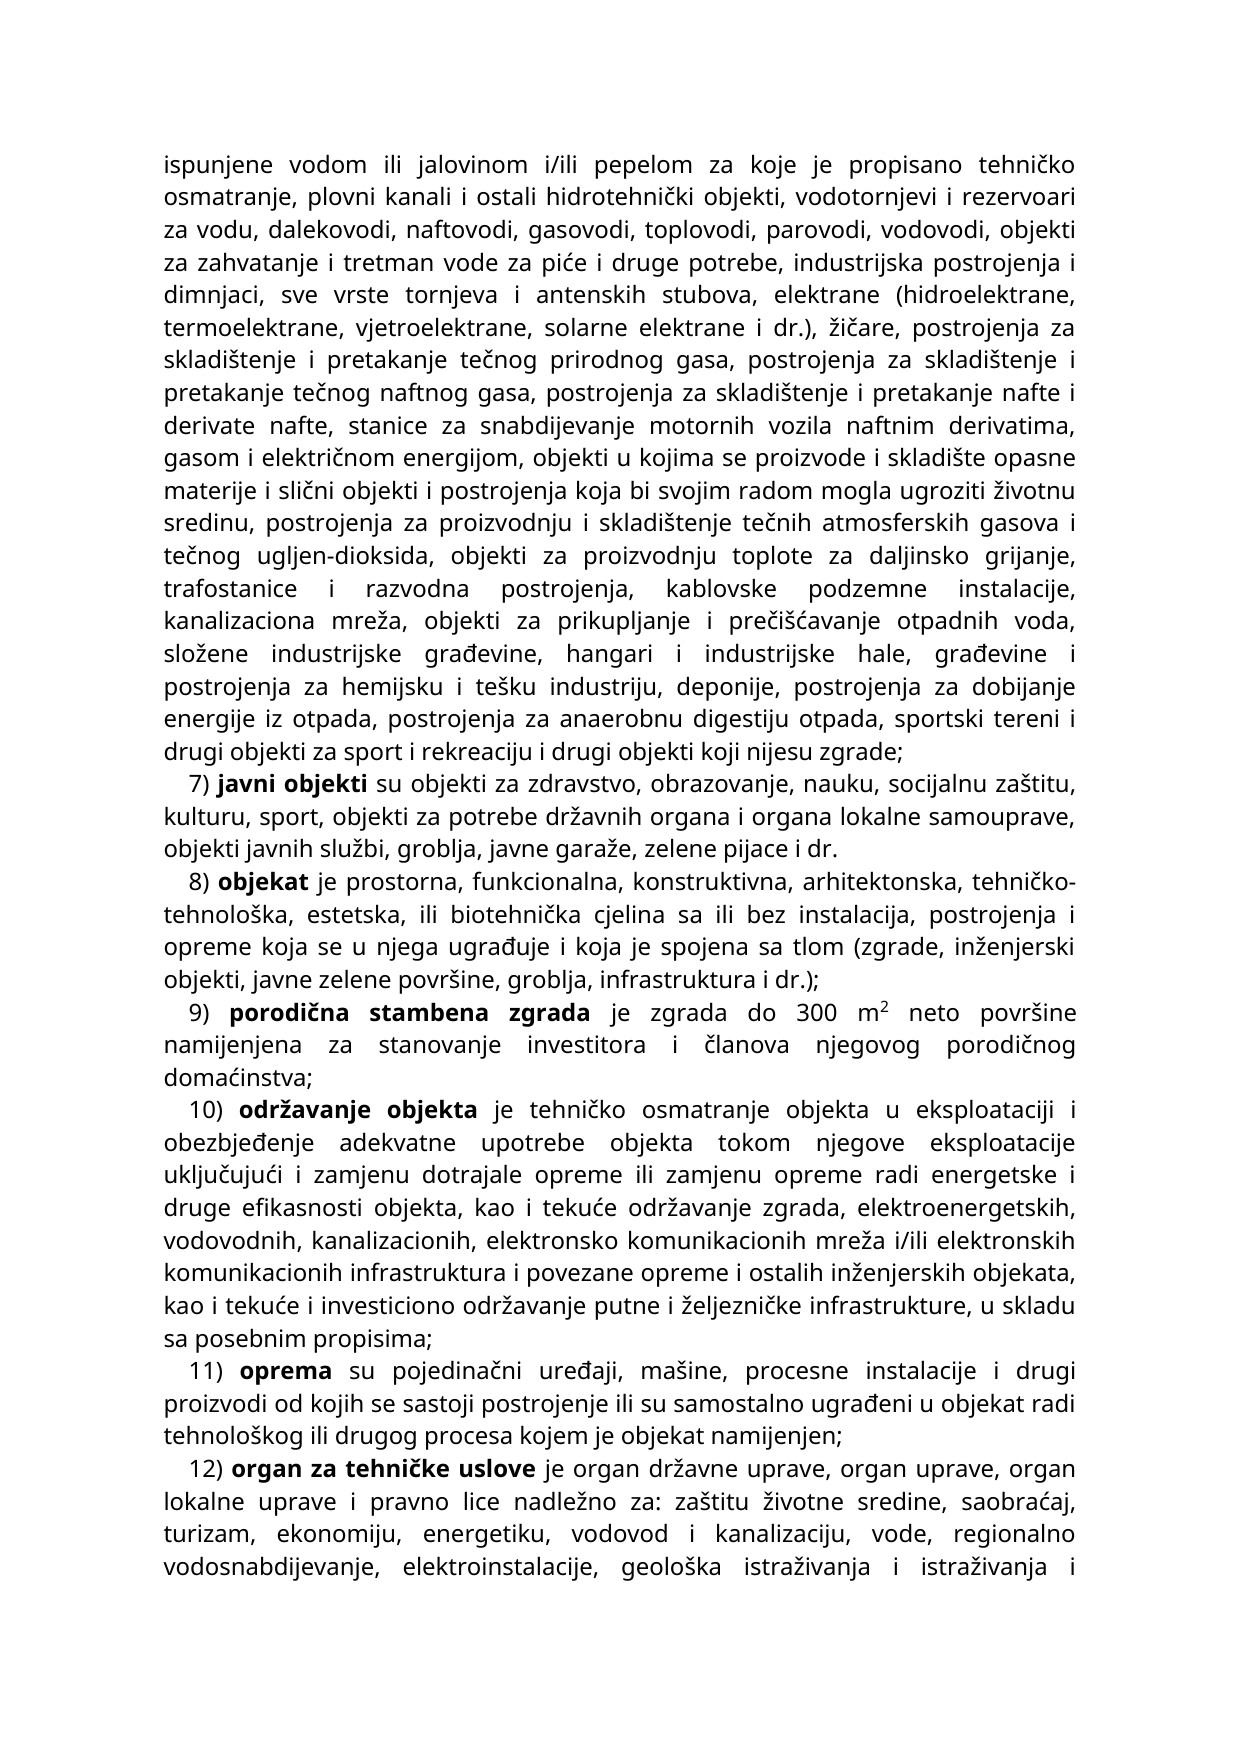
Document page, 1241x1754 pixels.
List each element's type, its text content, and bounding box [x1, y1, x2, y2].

text 11) oprema su pojedinačni uređaji, mašine, procesne instalacije i drugi proizvodi od kojih se sastoji postrojenje ili su samostalno ugrađeni u objekat radi tehnološkog ili drugog procesa kojem je objekat namijenjen; [163, 1354, 1077, 1452]
text 12) organ za tehničke uslove je organ državne uprave, organ uprave, organ lokalne uprave i pravno lice nadležno za: zaštitu životne sredine, saobraćaj, turizam, ekonomiju, energetiku, vodovod i kanalizaciju, vode, regionalno vodosnabdijevanje, elektroinstalacije, geološka istraživanja i istraživanja i [163, 1452, 1077, 1582]
text 10) održavanje objekta je tehničko osmatranje objekta u eksploataciji i obezbjeđenje adekvatne upotrebe objekta tokom njegove eksploatacije uključujući i zamjenu dotrajale opreme ili zamjenu opreme radi energetske i druge efikasnosti objekta, kao i tekuće održavanje zgrada, elektroenergetskih, vodovodnih, kanalizacionih, elektronsko komunikacionih mreža i/ili elektronskih komunikacionih infrastruktura i povezane opreme i ostalih inženjerskih objekata, kao i tekuće i investiciono održavanje putne i željezničke infrastrukture, u skladu sa posebnim propisima; [163, 1093, 1077, 1354]
text 8) objekat je prostorna, funkcionalna, konstruktivna, arhitektonska, tehničko-tehnološka, estetska, ili biotehnička cjelina sa ili bez instalacija, postrojenja i opreme koja se u njega ugrađuje i koja je spojena sa tlom (zgrade, inženjerski objekti, javne zelene površine, groblja, infrastruktura i dr.); [163, 865, 1077, 995]
text 7) javni objekti su objekti za zdravstvo, obrazovanje, nauku, socijalnu zaštitu, kulturu, sport, objekti za potrebe državnih organa i organa lokalne samouprave, objekti javnih službi, groblja, javne garaže, zelene pijace i dr. [163, 767, 1077, 865]
text 9) porodična stambena zgrada je zgrada do 300 m2 neto površine namijenjena za stanovanje investitora i članova njegovog porodičnog domaćinstva; [163, 995, 1077, 1093]
text ispunjene vodom ili jalovinom i/ili pepelom za koje je propisano tehničko osmatranje, plovni kanali i ostali hidrotehnički objekti, vodotornjevi i rezervoari za vodu, dalekovodi, naftovodi, gasovodi, toplovodi, parovodi, vodovodi, objekti za zahvatanje i tretman vode za piće i druge potrebe, industrijska postrojenja i dimnjaci, sve vrste tornjeva i antenskih stubova, elektrane (hidroelektrane, termoelektrane, vjetroelektrane, solarne elektrane i dr.), žičare, postrojenja za skladištenje i pretakanje tečnog prirodnog gasa, postrojenja za skladištenje i pretakanje tečnog naftnog gasa, postrojenja za skladištenje i pretakanje nafte i derivate nafte, stanice za snabdijevanje motornih vozila naftnim derivatima, gasom i električnom energijom, objekti u kojima se proizvode i skladište opasne materije i slični objekti i postrojenja koja bi svojim radom mogla ugroziti životnu sredinu, postrojenja za proizvodnju i skladištenje tečnih atmosferskih gasova i tečnog ugljen-dioksida, objekti za proizvodnju toplote za daljinsko grijanje, trafostanice i razvodna postrojenja, kablovske podzemne instalacije, kanalizaciona mreža, objekti za prikupljanje i prečišćavanje otpadnih voda, složene industrijske građevine, hangari i industrijske hale, građevine i postrojenja za hemijsku i tešku industriju, deponije, postrojenja za dobijanje energije iz otpada, postrojenja za anaerobnu digestiju otpada, sportski tereni i drugi objekti za sport i rekreaciju i drugi objekti koji nijesu zgrade; [163, 148, 1077, 767]
